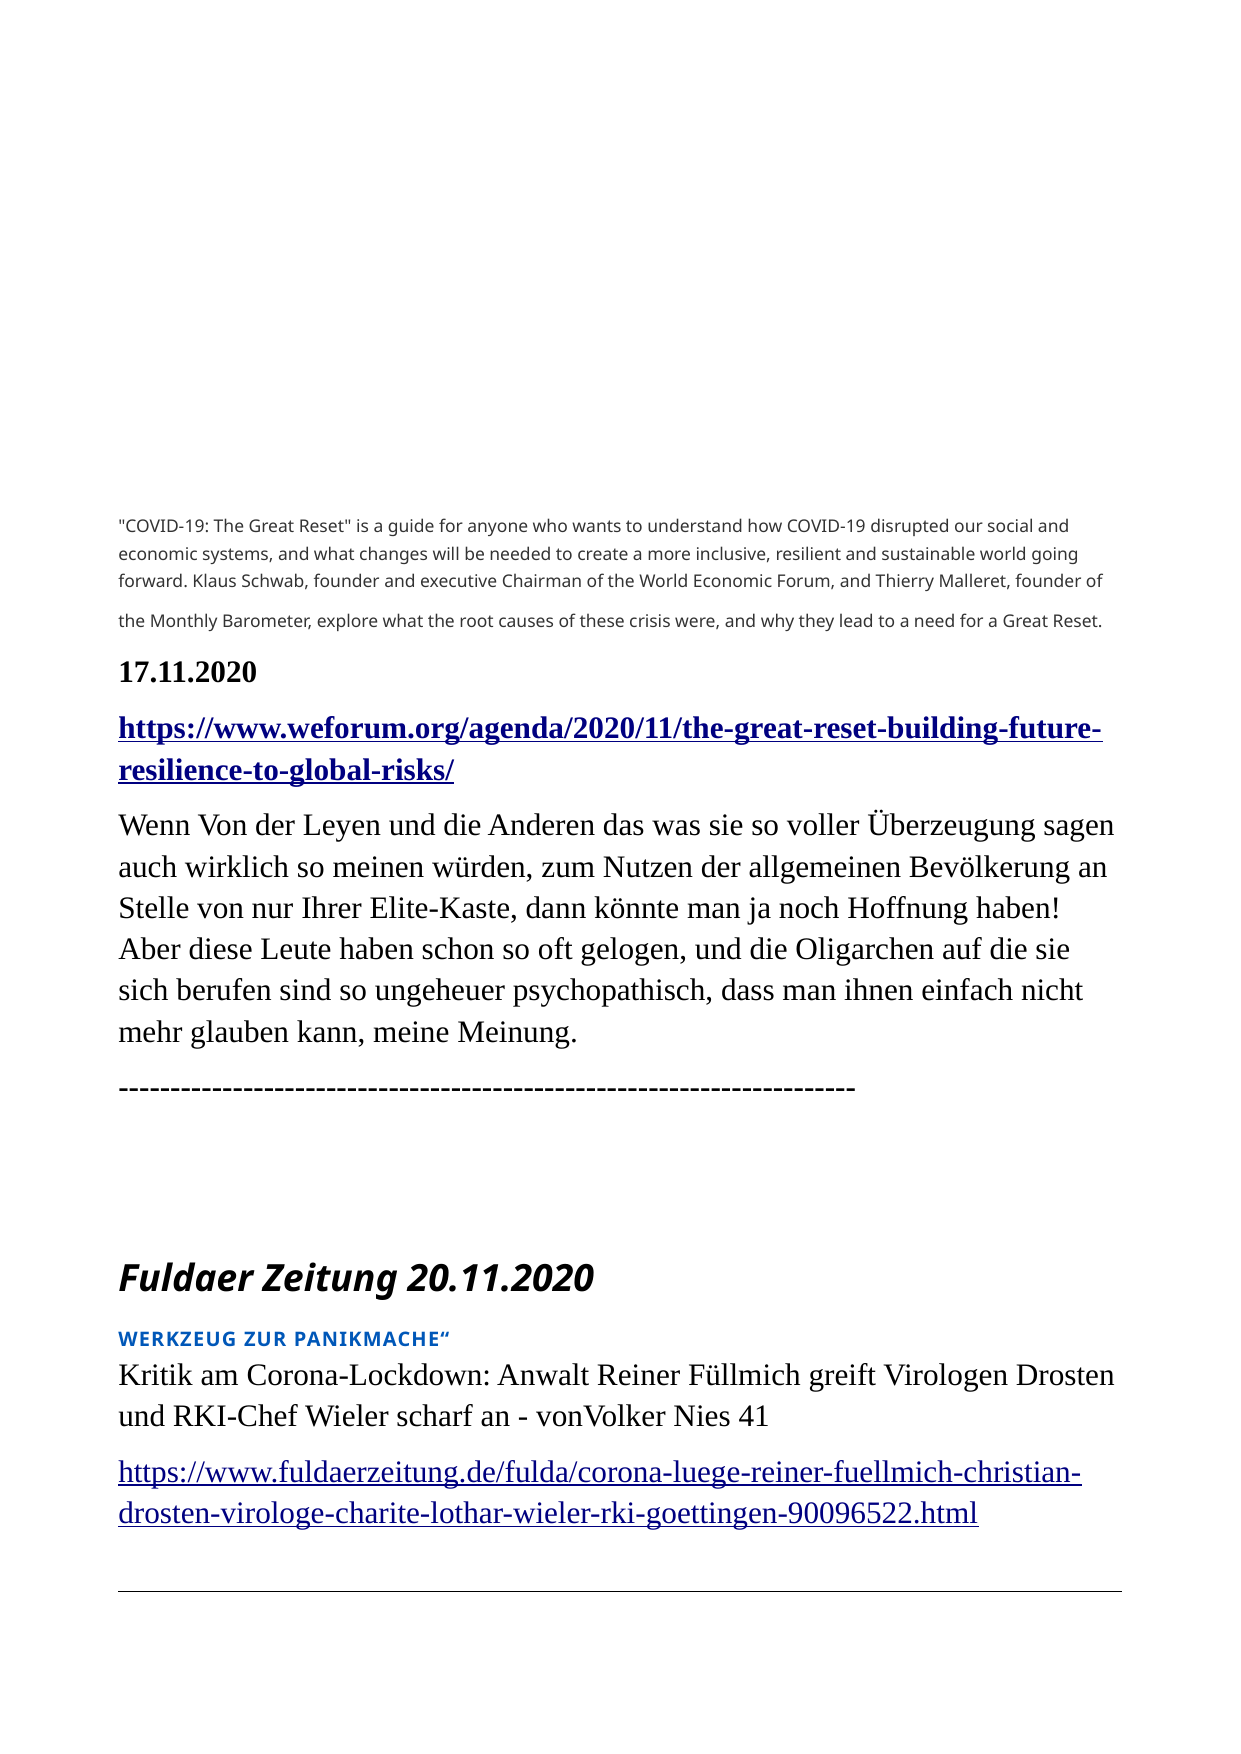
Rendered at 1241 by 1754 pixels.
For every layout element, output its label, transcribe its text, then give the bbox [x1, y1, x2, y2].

text ----------------------------------------------------------------------- [118, 1069, 1122, 1105]
text Kritik am Corona-Lockdown: Anwalt Reiner Füllmich greift Virologen Drosten und RKI-Chef Wieler scharf an - vonVolker Nies 41 [118, 1356, 1122, 1433]
text https://www.weforum.org/agenda/2020/11/the-great-reset-building-future-resilience-to-global-risks/ [118, 709, 1122, 787]
text Fuldaer Zeitung 20.11.2020 [118, 1252, 1122, 1303]
text Wenn Von der Leyen und die Anderen das was sie so voller Überzeugung sagen auch wirklich so meinen würden, zum Nutzen der allgemeinen Bevölkerung an Stelle von nur Ihrer Elite-Kaste, dann könnte man ja noch Hoffnung haben! Aber diese Leute haben schon so oft gelogen, und die Oligarchen auf die sie sich berufen sind so ungeheuer psychopathisch, dass man ihnen einfach nicht mehr glauben kann, meine Meinung. [118, 807, 1122, 1049]
text https://www.fuldaerzeitung.de/fulda/corona-luege-reiner-fuellmich-christian-drosten-virologe-charite-lothar-wieler-rki-goettingen-90096522.html [118, 1453, 1122, 1531]
text 17.11.2020 [118, 654, 1122, 690]
text WERKZEUG ZUR PANIKMACHE“ [118, 1325, 872, 1352]
text 1 [118, 1124, 1122, 1167]
text "COVID-19: The Great Reset" is a guide for anyone who wants to understand how COVID-19 disrupted our social and economic systems, and what changes will be needed to create a more inclusive, resilient and sustainable world going forward. Klaus Schwab, founder and executive Chairman of the World Economic Forum, and Thierry Malleret, founder of the Monthly Barometer, explore what the root causes of these crisis were, and why they lead to a need for a Great Reset. [118, 514, 1122, 634]
